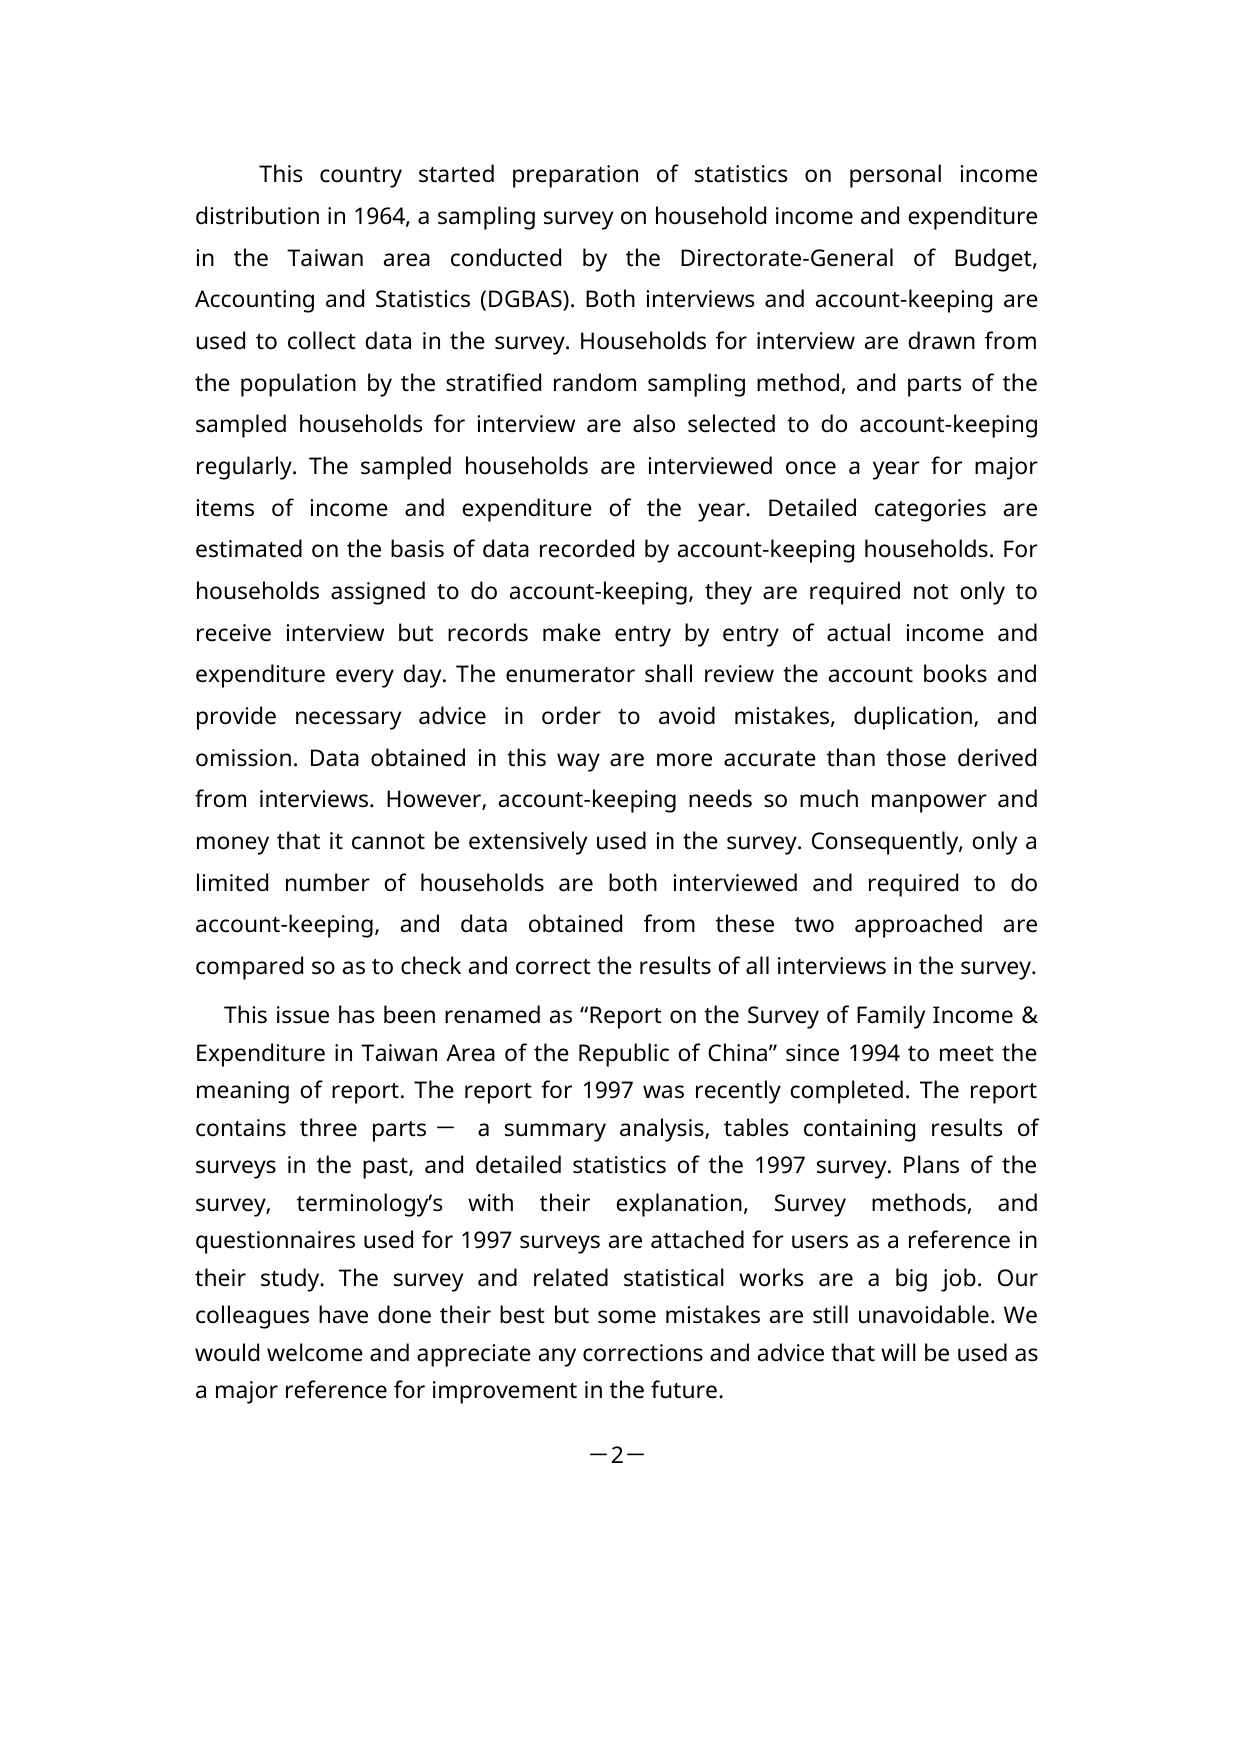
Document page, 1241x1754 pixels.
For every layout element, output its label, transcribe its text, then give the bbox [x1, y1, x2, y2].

text This country started preparation of statistics on personal income distribution in 1964, a sampling survey on household income and expenditure in the Taiwan area conducted by the Directorate-General of Budget, Accounting and Statistics (DGBAS). Both interviews and account-keeping are used to collect data in the survey. Households for interview are drawn from the population by the stratified random sampling method, and parts of the sampled households for interview are also selected to do account-keeping regularly. The sampled households are interviewed once a year for major items of income and expenditure of the year. Detailed categories are estimated on the basis of data recorded by account-keeping households. For households assigned to do account-keeping, they are required not only to receive interview but records make entry by entry of actual income and expenditure every day. The enumerator shall review the account books and provide necessary advice in order to avoid mistakes, duplication, and omission. Data obtained in this way are more accurate than those derived from interviews. However, account-keeping needs so much manpower and money that it cannot be extensively used in the survey. Consequently, only a limited number of households are both interviewed and required to do account-keeping, and data obtained from these two approached are compared so as to check and correct the results of all interviews in the survey. [195, 148, 1039, 981]
text This issue has been renamed as “Report on the Survey of Family Income & Expenditure in Taiwan Area of the Republic of China” since 1994 to meet the meaning of report. The report for 1997 was recently completed. The report contains three parts－ a summary analysis, tables containing results of surveys in the past, and detailed statistics of the 1997 survey. Plans of the survey, terminology’s with their explanation, Survey methods, and questionnaires used for 1997 surveys are attached for users as a reference in their study. The survey and related statistical works are a big job. Our colleagues have done their best but some mistakes are still unavoidable. We would welcome and appreciate any corrections and advice that will be used as a major reference for improvement in the future. [195, 993, 1039, 1406]
